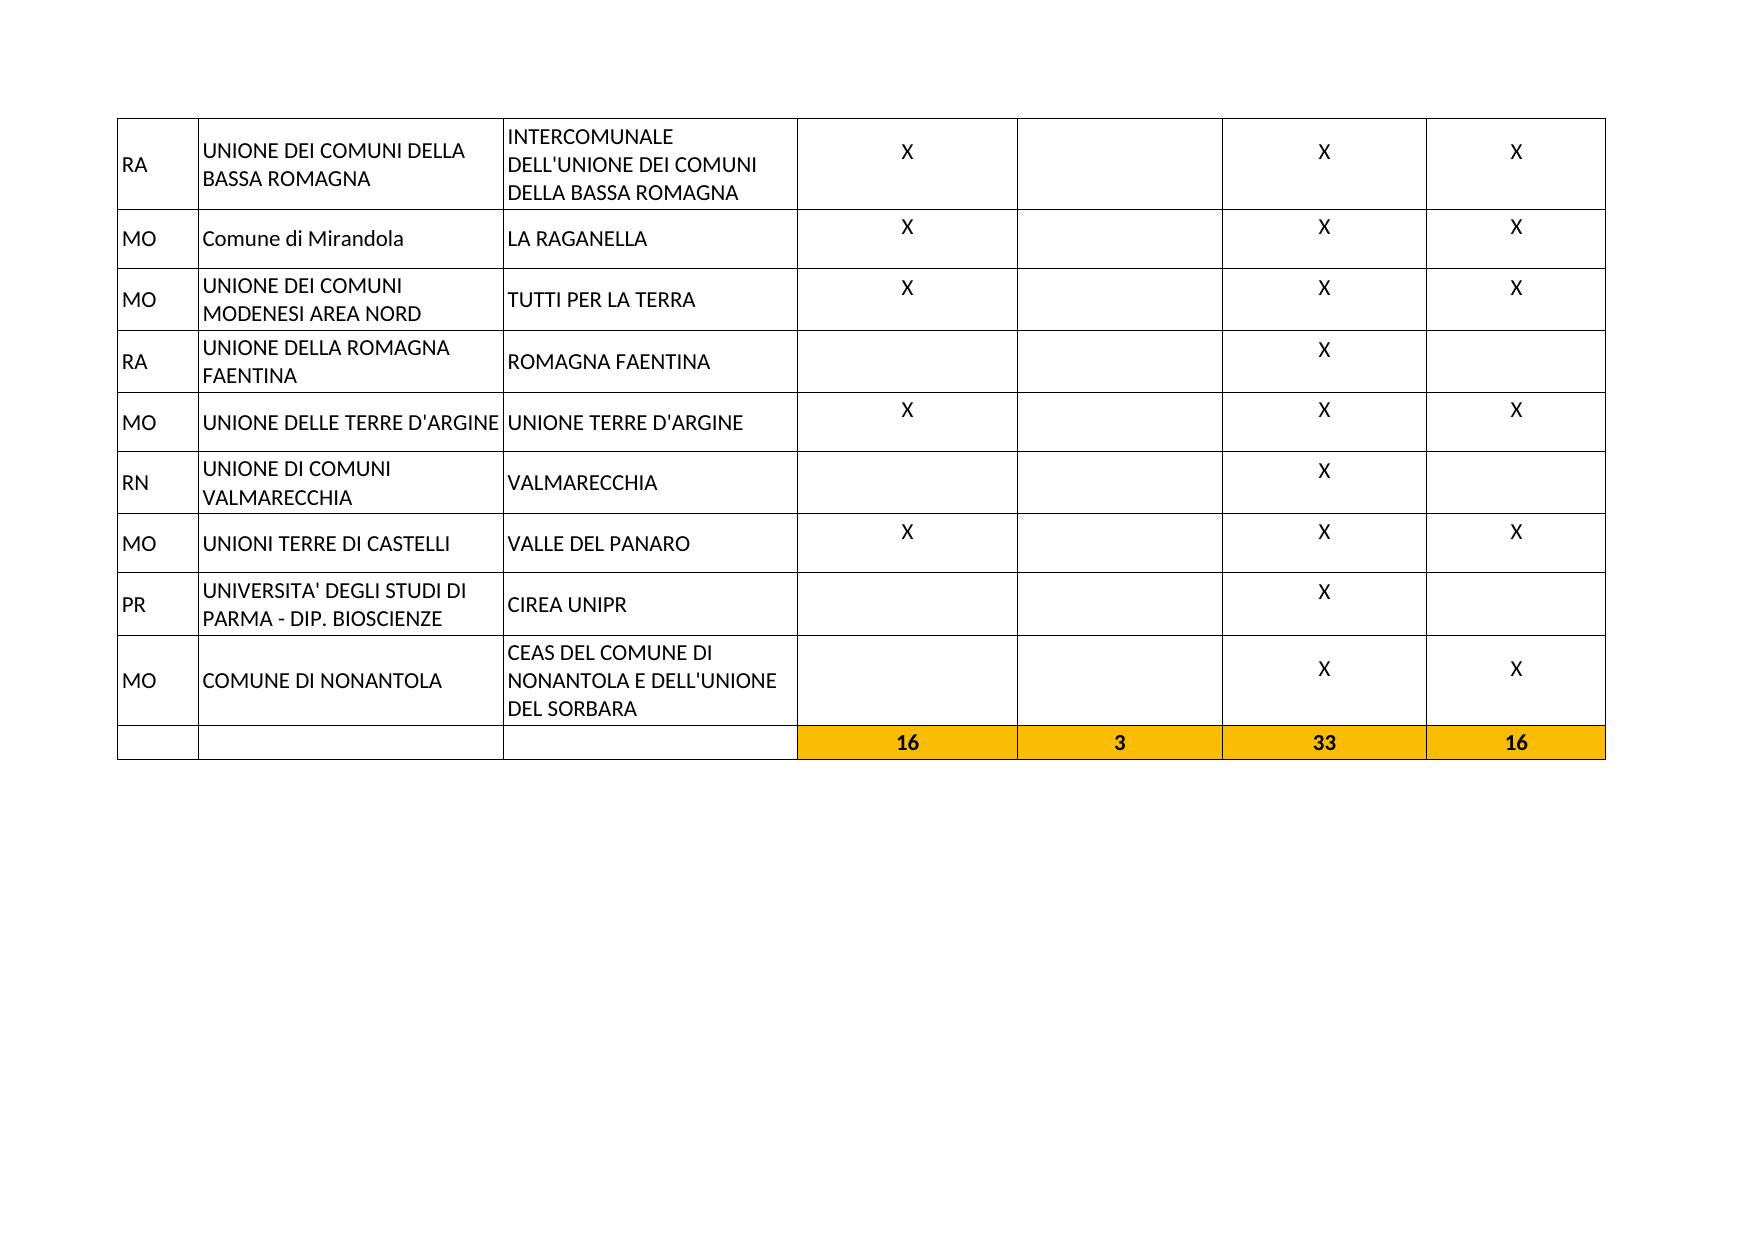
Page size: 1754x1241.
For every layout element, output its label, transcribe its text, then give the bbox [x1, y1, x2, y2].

table_cell [798, 636, 1017, 725]
table_cell X [1223, 636, 1426, 725]
table_cell [1018, 393, 1222, 451]
table_cell UNIONI TERRE DI CASTELLI [199, 514, 503, 572]
table_cell RA [118, 331, 198, 392]
table_cell UNIONE DELLE TERRE D'ARGINE [199, 393, 503, 451]
table_cell X [1223, 210, 1426, 267]
table_cell X [798, 119, 1017, 208]
table_cell COMUNE DI NONANTOLA [199, 636, 503, 725]
table_cell 3 [1018, 726, 1222, 759]
table_cell [798, 452, 1017, 513]
table_cell UNIVERSITA' DEGLI STUDI DI PARMA - DIP. BIOSCIENZE [199, 573, 503, 634]
table_cell UNIONE DI COMUNI VALMARECCHIA [199, 452, 503, 513]
table_cell X [798, 393, 1017, 451]
table_cell [118, 726, 198, 759]
table_cell [1427, 331, 1605, 392]
table_cell [1018, 269, 1222, 330]
table_cell X [1427, 393, 1605, 451]
table_cell X [798, 269, 1017, 330]
table_cell LA RAGANELLA [504, 210, 797, 267]
table_cell CIREA UNIPR [504, 573, 797, 634]
table_cell [504, 726, 797, 759]
table_cell [1018, 514, 1222, 572]
table_cell TUTTI PER LA TERRA [504, 269, 797, 330]
table_cell RN [118, 452, 198, 513]
table_cell 16 [798, 726, 1017, 759]
table_cell X [1427, 210, 1605, 267]
table_cell CEAS DEL COMUNE DI NONANTOLA E DELL'UNIONE DEL SORBARA [504, 636, 797, 725]
table_cell [1427, 452, 1605, 513]
table_cell [1018, 119, 1222, 208]
table_cell [1018, 452, 1222, 513]
table_cell X [798, 210, 1017, 267]
table_cell UNIONE DEI COMUNI DELLA BASSA ROMAGNA [199, 119, 503, 208]
table_cell RA [118, 119, 198, 208]
table_cell [1018, 210, 1222, 267]
table_cell MO [118, 393, 198, 451]
table_cell X [1427, 514, 1605, 572]
table_cell [199, 726, 503, 759]
table_cell X [1223, 119, 1426, 208]
table_cell X [1223, 269, 1426, 330]
table_cell [1018, 636, 1222, 725]
table_cell X [1427, 119, 1605, 208]
table_cell X [1427, 269, 1605, 330]
table_cell PR [118, 573, 198, 634]
table_cell VALLE DEL PANARO [504, 514, 797, 572]
table_cell [798, 573, 1017, 634]
table_cell INTERCOMUNALE DELL'UNIONE DEI COMUNI DELLA BASSA ROMAGNA [504, 119, 797, 208]
table_cell VALMARECCHIA [504, 452, 797, 513]
table_cell [1018, 573, 1222, 634]
table_cell MO [118, 514, 198, 572]
table_cell 33 [1223, 726, 1426, 759]
table_cell Comune di Mirandola [199, 210, 503, 267]
table_cell [1018, 331, 1222, 392]
table_cell 16 [1427, 726, 1605, 759]
table_cell MO [118, 210, 198, 267]
table_cell UNIONE DELLA ROMAGNA FAENTINA [199, 331, 503, 392]
table_cell X [1223, 452, 1426, 513]
table_cell [798, 331, 1017, 392]
table_cell ROMAGNA FAENTINA [504, 331, 797, 392]
table_cell X [1223, 573, 1426, 634]
table_cell X [1223, 514, 1426, 572]
table_cell MO [118, 269, 198, 330]
table_cell X [1427, 636, 1605, 725]
table_cell UNIONE DEI COMUNI MODENESI AREA NORD [199, 269, 503, 330]
table_cell X [798, 514, 1017, 572]
table_cell UNIONE TERRE D'ARGINE [504, 393, 797, 451]
table_cell MO [118, 636, 198, 725]
table_cell [1427, 573, 1605, 634]
table_cell X [1223, 393, 1426, 451]
table_cell X [1223, 331, 1426, 392]
